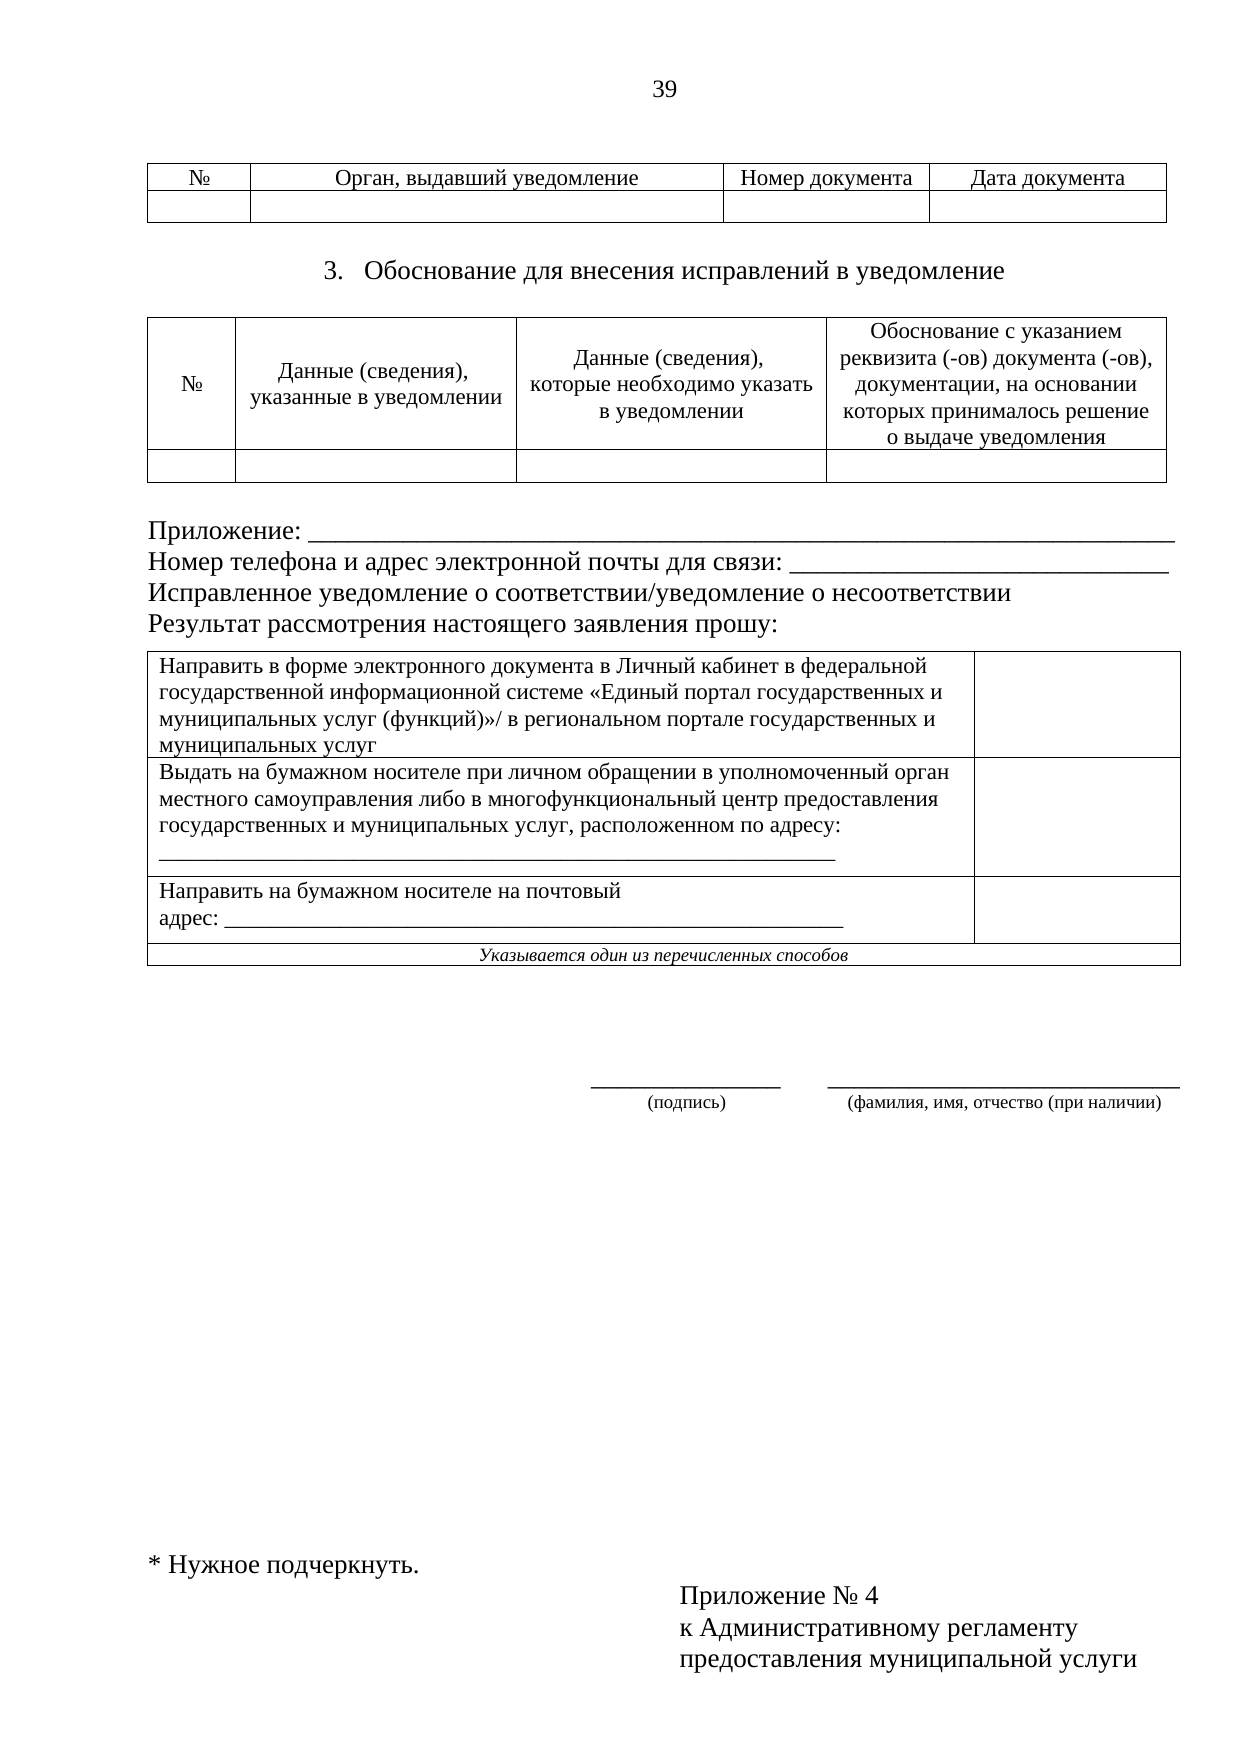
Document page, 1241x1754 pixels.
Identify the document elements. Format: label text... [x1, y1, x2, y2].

text (подпись) (фамилия, имя, отчество (при наличии) [148, 1091, 1181, 1112]
table_cell [975, 758, 1180, 876]
table_cell [517, 450, 826, 482]
text Исправленное уведомление о соответствии/уведомление о несоответствии [148, 576, 1181, 607]
table_cell Направить на бумажном носителе на почтовый адрес: ______________________________________________________ [148, 877, 974, 942]
table_header Данные (сведения), которые необходимо указать в уведомлении [517, 318, 826, 449]
text ______________ __________________________ [148, 1059, 1181, 1091]
table_cell [148, 191, 250, 222]
text Приложение № 4 [679, 1579, 1181, 1611]
table_header Направить в форме электронного документа в Личный кабинет в федеральной государственной информационной системе «Единый портал государственных и муниципальных услуг (функций)»/ в региональном портале государственных и муниципальных услуг [148, 652, 974, 757]
table_header [975, 652, 1180, 757]
text Результат рассмотрения настоящего заявления прошу: [148, 607, 1181, 638]
table_cell [930, 191, 1166, 222]
table_cell [724, 191, 929, 222]
text к Административному регламенту предоставления муниципальной услуги [679, 1611, 1181, 1673]
table_header Обоснование с указанием реквизита (-ов) документа (-ов), документации, на основании которых принималось решение о выдаче уведомления [827, 318, 1166, 449]
table_cell [148, 450, 235, 482]
list Обоснование для внесения исправлений в уведомление [148, 254, 1181, 285]
table_header № [148, 164, 250, 190]
text Номер телефона и адрес электронной почты для связи: ____________________________ [148, 545, 1181, 576]
table_cell [975, 877, 1180, 942]
table_header Орган, выдавший уведомление [251, 164, 723, 190]
table_cell [251, 191, 723, 222]
table_header № [148, 318, 235, 449]
text * Нужное подчеркнуть. [148, 1548, 1181, 1579]
table_cell Выдать на бумажном носителе при личном обращении в уполномоченный орган местного самоуправления либо в многофункциональный центр предоставления государственных и муниципальных услуг, расположенном по адресу: ___________________________________________________________ [148, 758, 974, 876]
table_header Номер документа [724, 164, 929, 190]
table_header Данные (сведения), указанные в уведомлении [236, 318, 516, 449]
table_cell [827, 450, 1166, 482]
table_cell [236, 450, 516, 482]
table_cell Указывается один из перечисленных способов [148, 944, 1180, 965]
text Приложение: ________________________________________________________________ [148, 514, 1181, 545]
table_header Дата документа [930, 164, 1166, 190]
